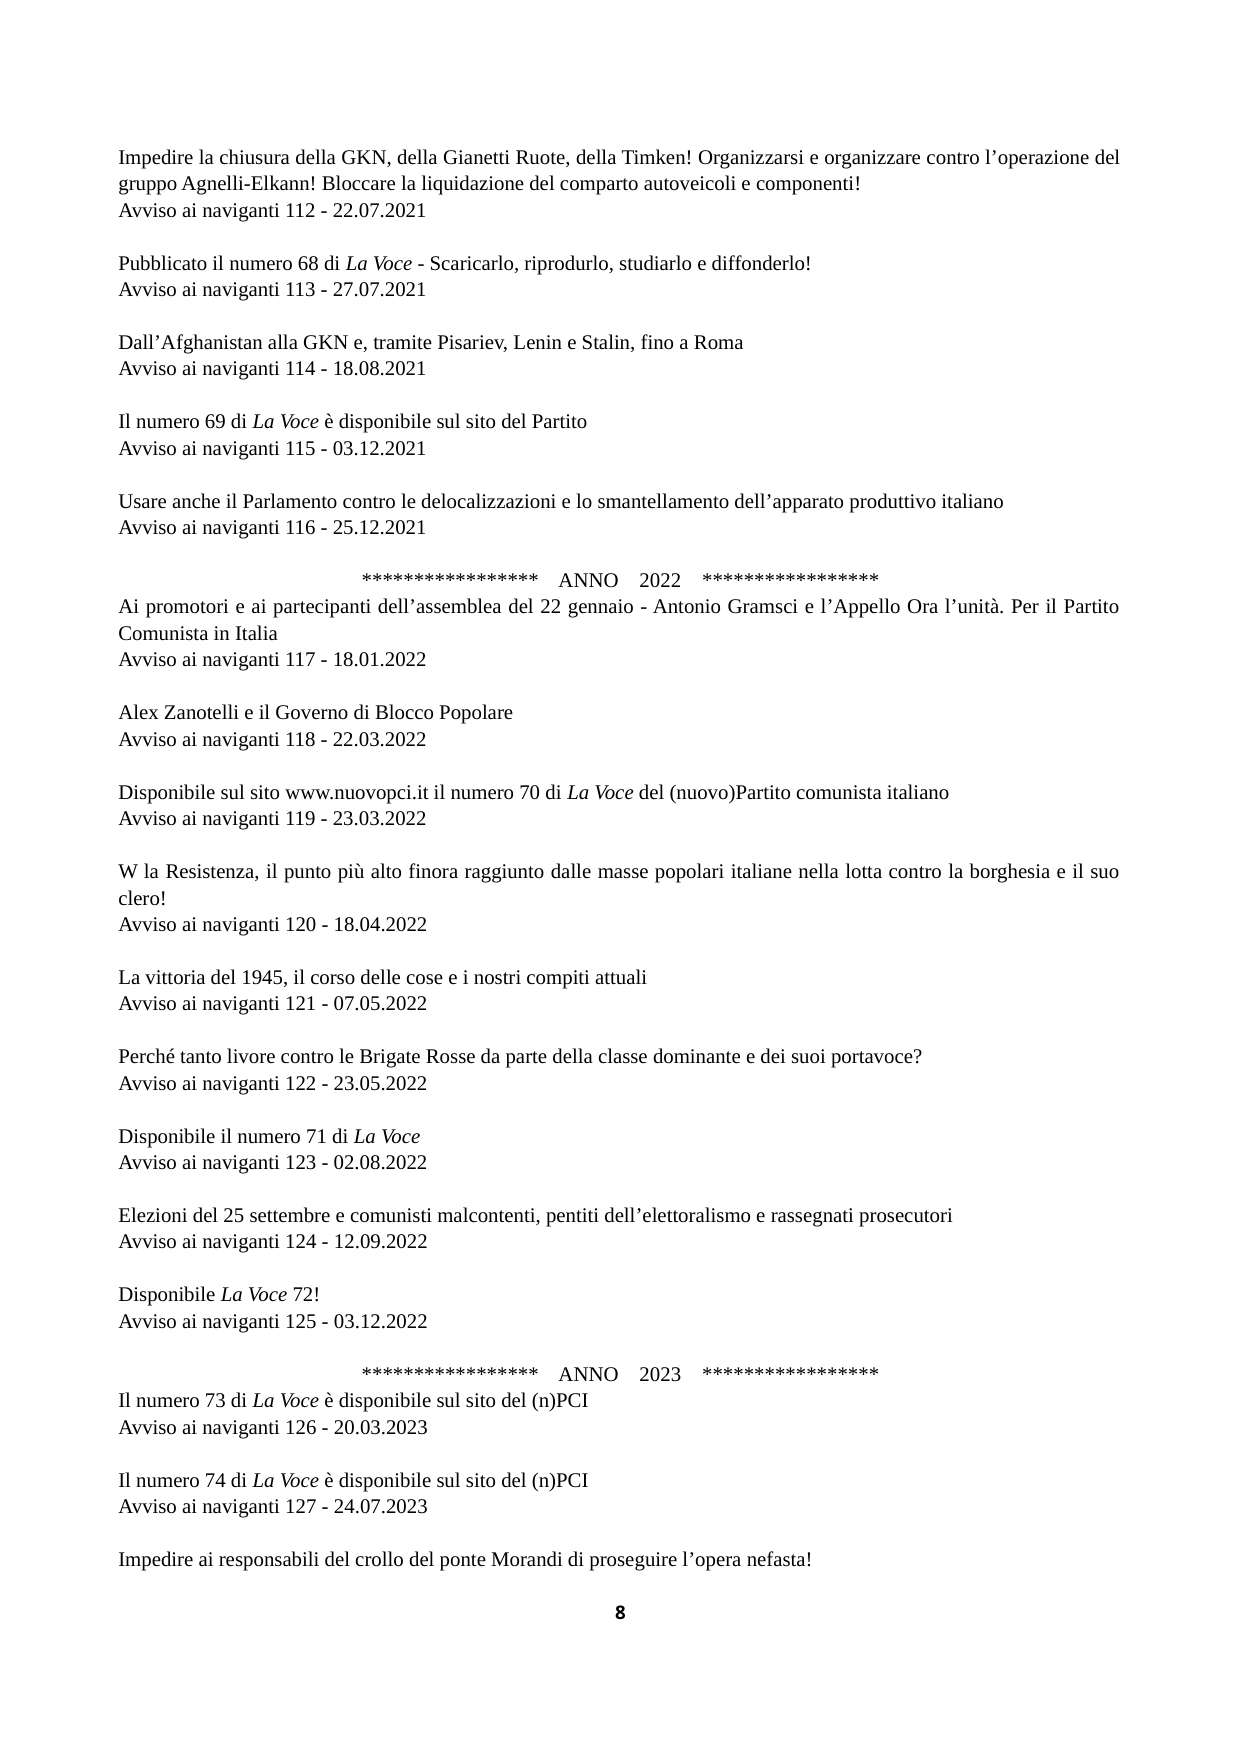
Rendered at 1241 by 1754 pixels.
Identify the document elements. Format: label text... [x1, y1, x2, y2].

text Disponibile sul sito www.nuovopci.it il numero 70 di La Voce del (nuovo)Partito comunista italiano [118, 779, 1122, 804]
text Il numero 69 di La Voce è disponibile sul sito del Partito [118, 409, 1122, 433]
text Avviso ai naviganti 116 - 25.12.2021 [118, 515, 1122, 539]
text Avviso ai naviganti 126 - 20.03.2023 [118, 1414, 1122, 1439]
text ***************** ANNO 2023 ***************** [118, 1362, 1122, 1386]
text Avviso ai naviganti 114 - 18.08.2021 [118, 356, 1122, 380]
text Avviso ai naviganti 115 - 03.12.2021 [118, 436, 1122, 460]
text Avviso ai naviganti 127 - 24.07.2023 [118, 1494, 1122, 1518]
text Dall’Afghanistan alla GKN e, tramite Pisariev, Lenin e Stalin, fino a Roma [118, 330, 1122, 354]
text Il numero 73 di La Voce è disponibile sul sito del (n)PCI [118, 1388, 1122, 1412]
text Avviso ai naviganti 122 - 23.05.2022 [118, 1071, 1122, 1095]
text Disponibile il numero 71 di La Voce [118, 1123, 1122, 1148]
text Avviso ai naviganti 124 - 12.09.2022 [118, 1229, 1122, 1253]
text Avviso ai naviganti 117 - 18.01.2022 [118, 647, 1122, 671]
text Avviso ai naviganti 112 - 22.07.2021 [118, 197, 1122, 222]
text La vittoria del 1945, il corso delle cose e i nostri compiti attuali [118, 965, 1122, 989]
text Pubblicato il numero 68 di La Voce - Scaricarlo, riprodurlo, studiarlo e diffonderlo! [118, 250, 1122, 274]
text ***************** ANNO 2022 ***************** [118, 568, 1122, 592]
text Perché tanto livore contro le Brigate Rosse da parte della classe dominante e dei suoi portavoce? [118, 1044, 1122, 1068]
text Avviso ai naviganti 121 - 07.05.2022 [118, 991, 1122, 1015]
text Avviso ai naviganti 120 - 18.04.2022 [118, 912, 1122, 936]
text W la Resistenza, il punto più alto finora raggiunto dalle masse popolari italiane nella lotta contro la borghesia e il suo clero! [118, 859, 1122, 909]
text Elezioni del 25 settembre e comunisti malcontenti, pentiti dell’elettoralismo e rassegnati prosecutori [118, 1203, 1122, 1227]
text Il numero 74 di La Voce è disponibile sul sito del (n)PCI [118, 1467, 1122, 1492]
text Avviso ai naviganti 125 - 03.12.2022 [118, 1309, 1122, 1333]
text Ai promotori e ai partecipanti dell’assemblea del 22 gennaio - Antonio Gramsci e l’Appello Ora l’unità. Per il Partito Comunista in Italia [118, 594, 1122, 645]
text Disponibile La Voce 72! [118, 1282, 1122, 1306]
text Alex Zanotelli e il Governo di Blocco Popolare [118, 700, 1122, 724]
text Avviso ai naviganti 119 - 23.03.2022 [118, 806, 1122, 830]
text Avviso ai naviganti 113 - 27.07.2021 [118, 277, 1122, 301]
text Impedire la chiusura della GKN, della Gianetti Ruote, della Timken! Organizzarsi e organizzare contro l’operazione del gruppo Agnelli-Elkann! Bloccare la liquidazione del comparto autoveicoli e componenti! [118, 144, 1122, 195]
text Impedire ai responsabili del crollo del ponte Morandi di proseguire l’opera nefasta! [118, 1547, 1122, 1571]
text Avviso ai naviganti 118 - 22.03.2022 [118, 727, 1122, 751]
text Avviso ai naviganti 123 - 02.08.2022 [118, 1150, 1122, 1174]
text Usare anche il Parlamento contro le delocalizzazioni e lo smantellamento dell’apparato produttivo italiano [118, 488, 1122, 513]
